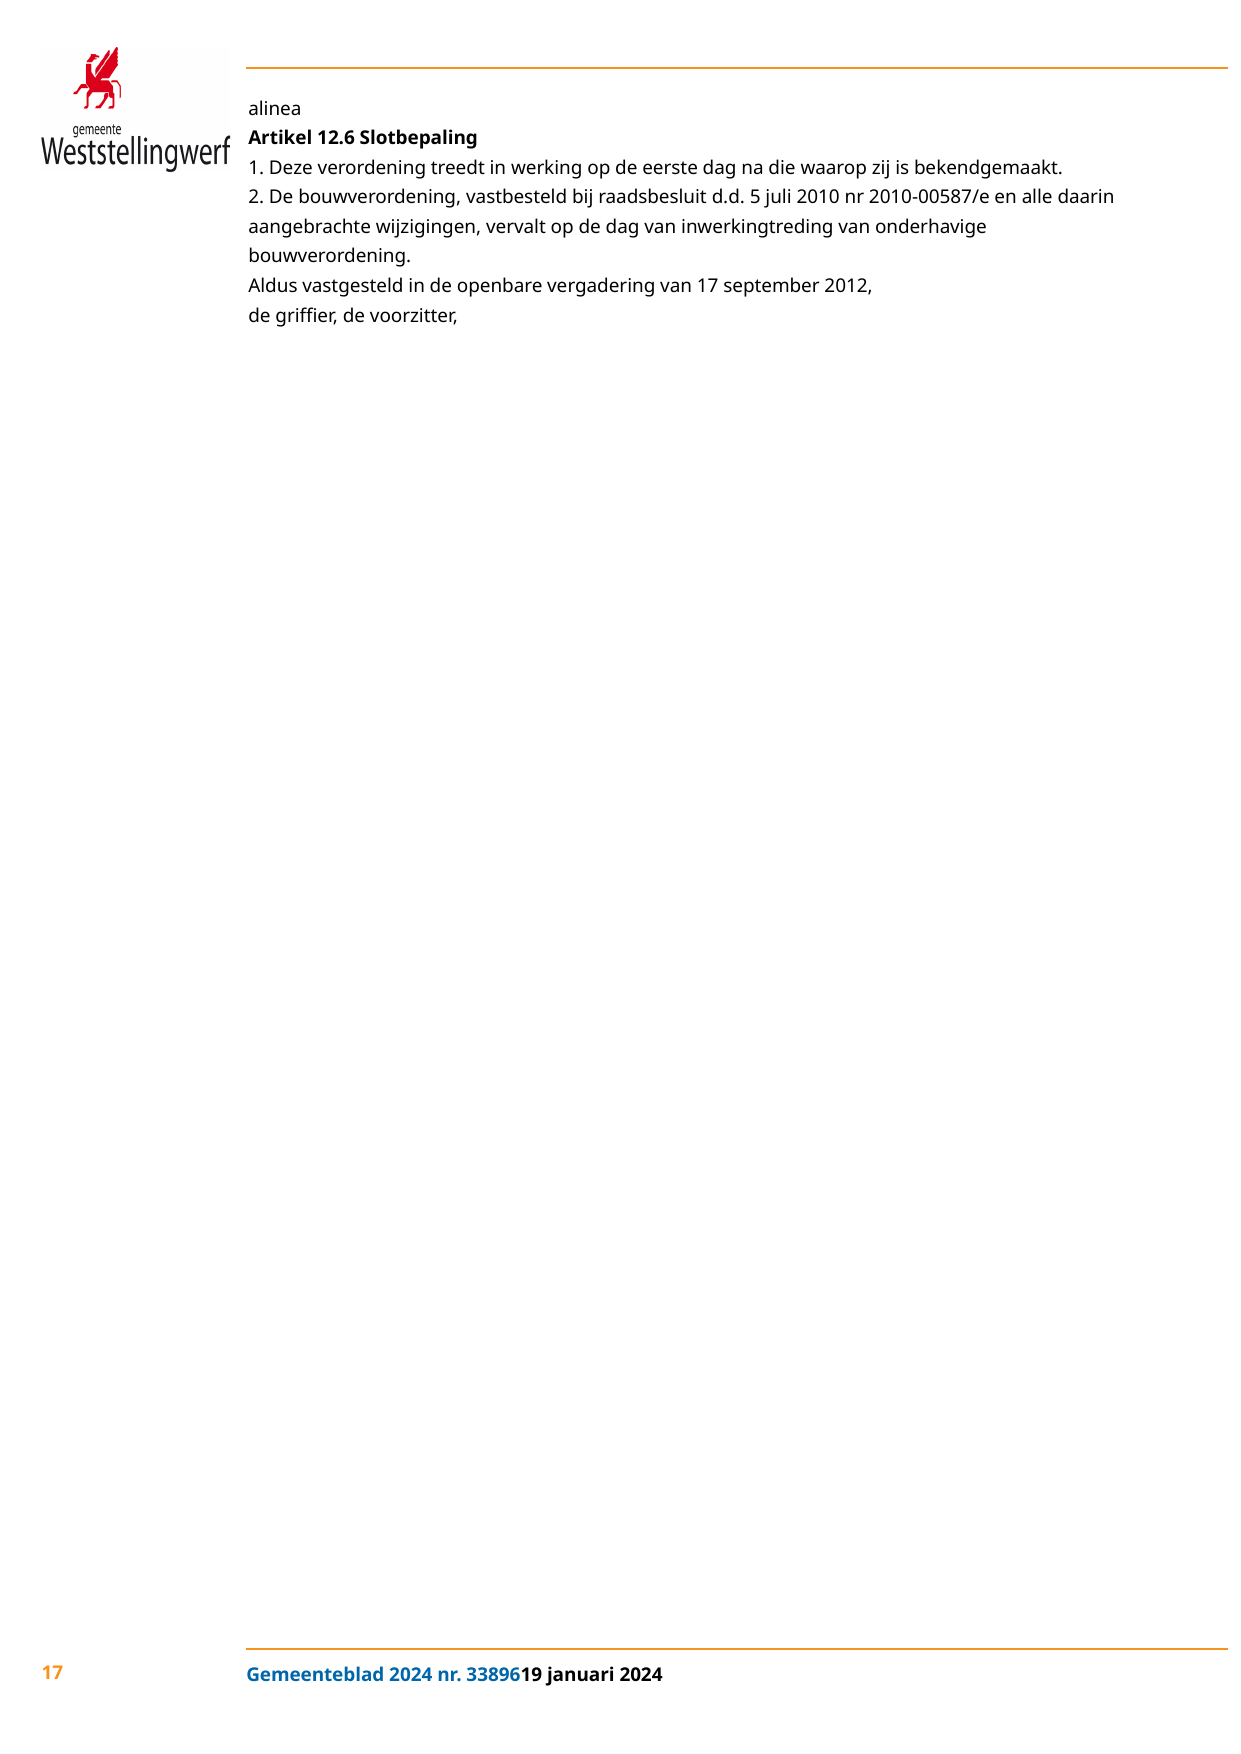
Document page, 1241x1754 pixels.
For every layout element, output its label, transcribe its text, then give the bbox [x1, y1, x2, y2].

text de griffier, de voorzitter, [248, 302, 1152, 328]
text Aldus vastgesteld in de openbare vergadering van 17 september 2012, [248, 272, 1152, 298]
picture [41, 47, 231, 172]
text alinea [248, 95, 1152, 121]
text 1. Deze verordening treedt in werking op de eerste dag na die waarop zij is bekendgemaakt. [248, 154, 1152, 180]
text 2. De bouwverordening, vastbesteld bij raadsbesluit d.d. 5 juli 2010 nr 2010-00587/e en alle daarin aangebrachte wijzigingen, vervalt op de dag van inwerkingtreding van onderhavige bouwverordening. [248, 183, 1152, 268]
text Artikel 12.6 Slotbepaling [248, 124, 1152, 150]
